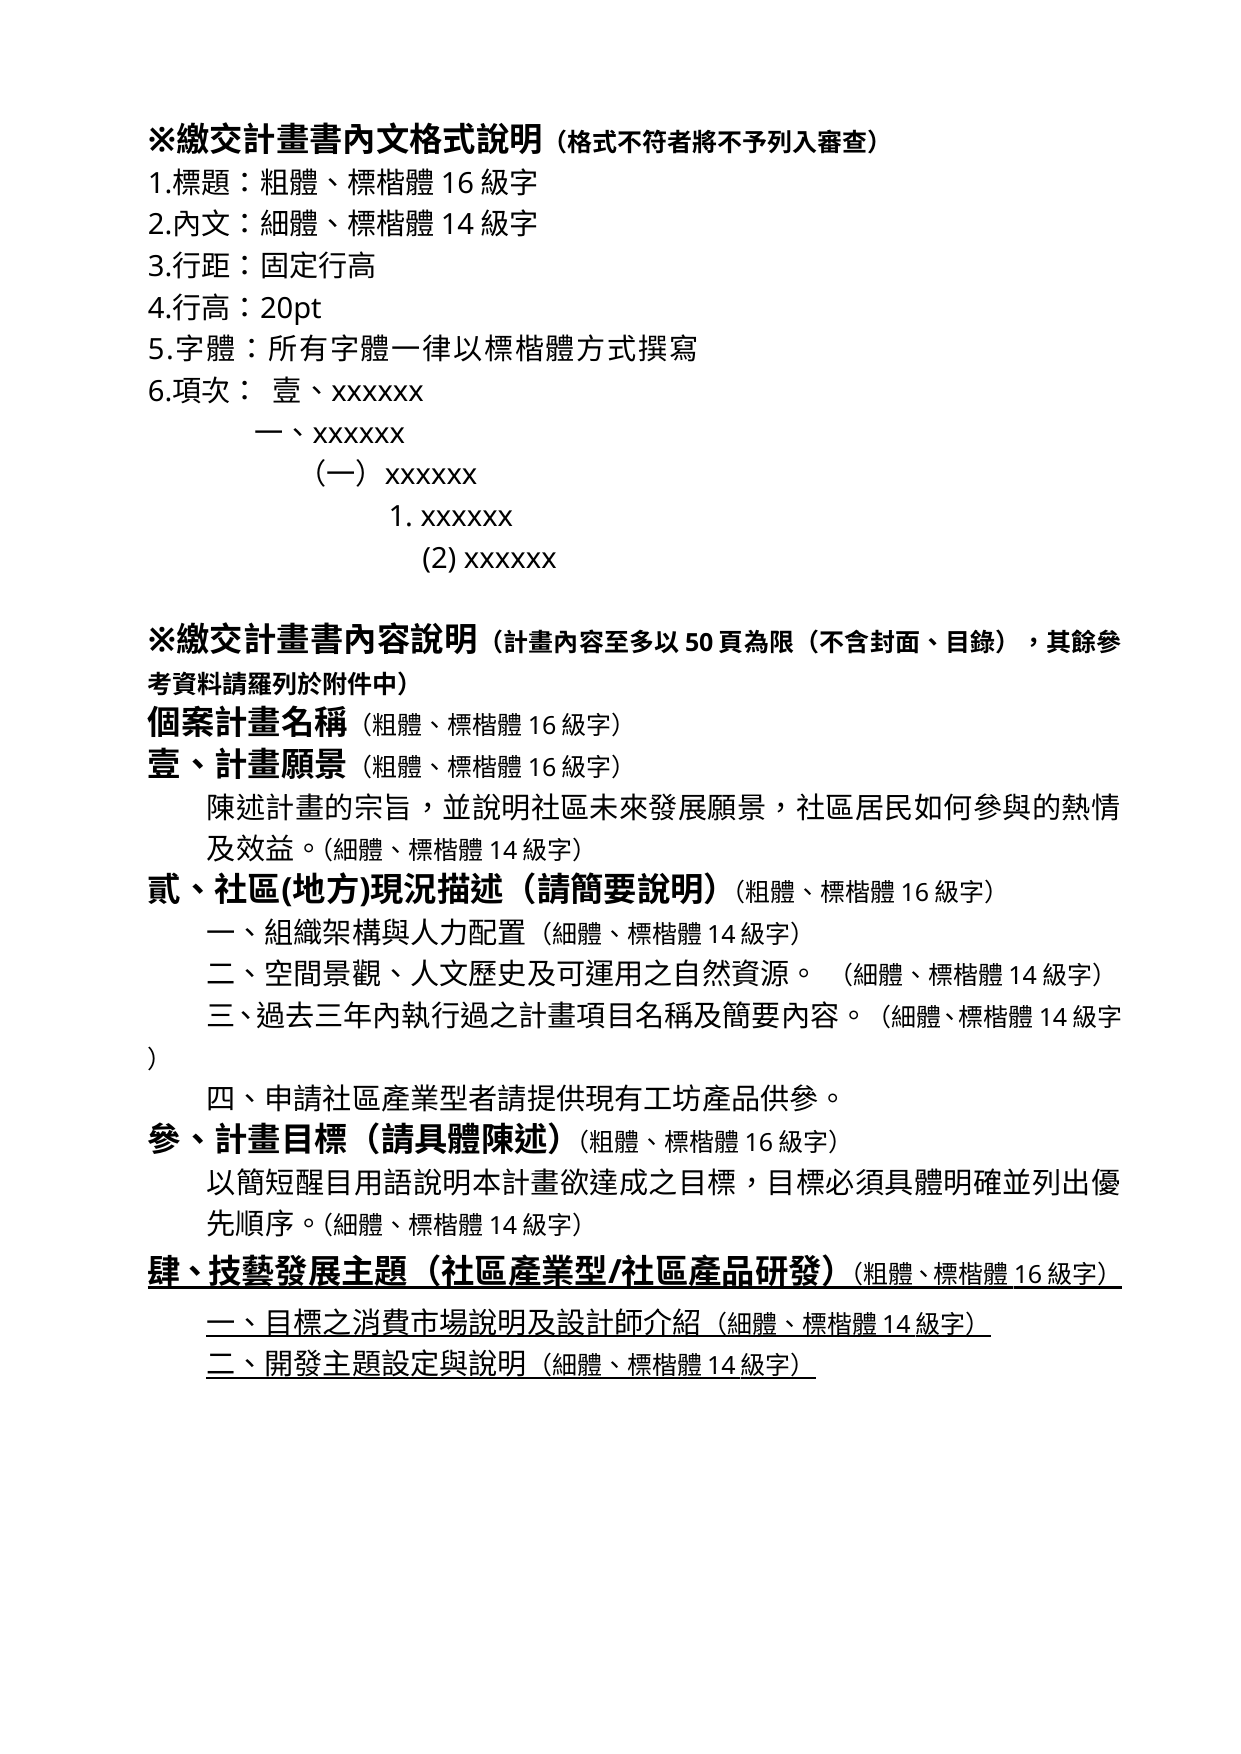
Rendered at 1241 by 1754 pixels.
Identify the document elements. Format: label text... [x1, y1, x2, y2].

text 5.字體：所有字體一律以標楷體方式撰寫 [148, 326, 1122, 368]
text ※繳交計畫書內文格式說明（格式不符者將不予列入審查） [148, 118, 1122, 160]
text 四、申請社區產業型者請提供現有工坊產品供參。 [148, 1076, 1122, 1118]
text 陳述計畫的宗旨，並說明社區未來發展願景，社區居民如何參與的熱情及效益。（細體、標楷體14級字） [207, 785, 1122, 868]
text 二、開發主題設定與說明（細體、標楷體14級字） [148, 1341, 1122, 1383]
text 一、xxxxxx [148, 410, 1122, 451]
text 4.行高：20pt [148, 285, 1122, 326]
text 貳、社區(地方)現況描述（請簡要說明）（粗體、標楷體16級字） [148, 868, 1122, 910]
text (2) xxxxxx [331, 535, 1122, 576]
text 二、空間景觀、人文歷史及可運用之自然資源。（細體、標楷體14級字） [148, 951, 1122, 993]
text 個案計畫名稱（粗體、標楷體16級字） [148, 701, 1122, 743]
text 3.行距：固定行高 [148, 243, 1122, 285]
text 一、目標之消費市場說明及設計師介紹（細體、標楷體14級字） [148, 1300, 1122, 1341]
text （一）xxxxxx [148, 451, 1122, 493]
text 一、組織架構與人力配置（細體、標楷體14級字） [148, 910, 1122, 951]
text 肆、技藝發展主題（社區產業型/社區產品研發）（粗體、標楷體16級字） [148, 1251, 1122, 1286]
text 以簡短醒目用語說明本計畫欲達成之目標，目標必須具體明確並列出優先順序。（細體、標楷體14級字） [206, 1160, 1122, 1243]
text 參、計畫目標（請具體陳述）（粗體、標楷體16級字） [148, 1118, 1122, 1160]
text ※繳交計畫書內容說明（計畫內容至多以50頁為限（不含封面、目錄），其餘參考資料請羅列於附件中） [148, 618, 1122, 701]
text 壹、計畫願景（粗體、標楷體16級字） [148, 743, 1122, 785]
text 6.項次： 壹、xxxxxx [148, 368, 1122, 410]
text 1. xxxxxx [297, 493, 1122, 535]
text 1.標題：粗體、標楷體16級字 [148, 160, 1122, 201]
text 三、過去三年內執行過之計畫項目名稱及簡要內容。（細體、標楷體14級字） [148, 993, 1122, 1076]
text 2.內文：細體、標楷體14級字 [148, 201, 1122, 243]
